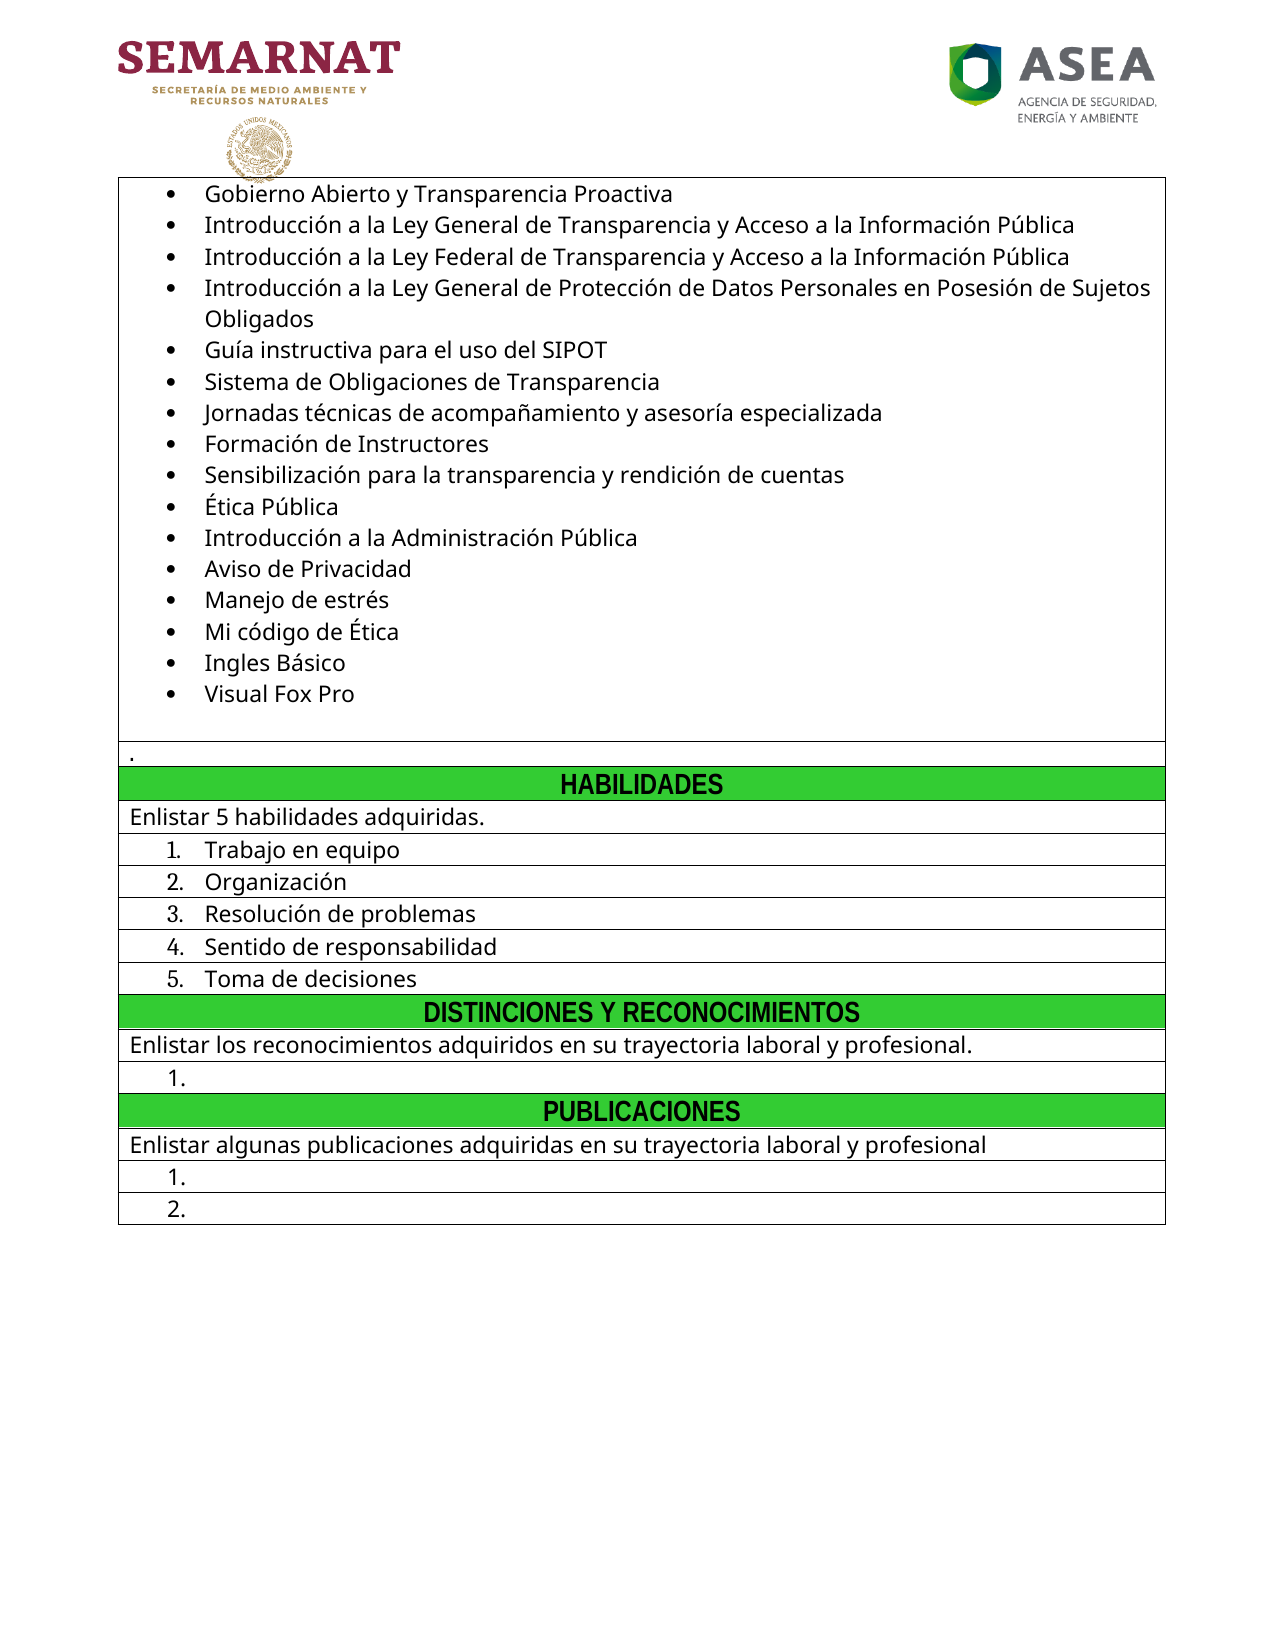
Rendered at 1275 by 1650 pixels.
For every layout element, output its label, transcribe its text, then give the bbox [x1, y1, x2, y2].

table_cell [119, 1193, 1165, 1224]
table_cell [119, 1161, 1165, 1192]
table_cell PUBLICACIONES [119, 1094, 1165, 1127]
table_cell Enlistar 5 habilidades adquiridas. [119, 801, 1165, 832]
table_cell Resolución de problemas [119, 898, 1165, 929]
table_cell Trabajo en equipo [119, 834, 1165, 865]
table_cell Inducción a la Administración de documentos ¡Cero tolerancia al hostigamiento sexual y acoso sexual! Conoce el protocolo para la APF Prevenir, atender y sancionar el acoso y hostigamiento sexual El ABC de la igualdad y la no discriminación Curso básico de Derechos Humanos Interpretación y argumentación jurídica Clasificación de la información y prueba de daño Obligaciones de Transparencia Procedimientos de impugnación y criterios del pleno Gobierno Abierto y Transparencia Proactiva Introducción a la Ley General de Transparencia y Acceso a la Información Pública Introducción a la Ley Federal de Transparencia y Acceso a la Información Pública Introducción a la Ley General de Protección de Datos Personales en Posesión de Sujetos Obligados Guía instructiva para el uso del SIPOT Sistema de Obligaciones de Transparencia Jornadas técnicas de acompañamiento y asesoría especializada Formación de Instructores Sensibilización para la transparencia y rendición de cuentas Ética Pública Introducción a la Administración Pública Aviso de Privacidad Manejo de estrés Mi código de Ética Ingles Básico Visual Fox Pro [119, 178, 1165, 741]
table_cell Sentido de responsabilidad [119, 930, 1165, 962]
table_cell Enlistar los reconocimientos adquiridos en su trayectoria laboral y profesional. [119, 1030, 1165, 1061]
table_cell . [119, 742, 1165, 766]
table_cell DISTINCIONES Y RECONOCIMIENTOS [119, 995, 1165, 1028]
table_cell Toma de decisiones [119, 963, 1165, 994]
table_cell Enlistar algunas publicaciones adquiridas en su trayectoria laboral y profesional [119, 1129, 1165, 1160]
table_cell [119, 1062, 1165, 1093]
table_cell HABILIDADES [119, 767, 1165, 800]
table_cell Organización [119, 866, 1165, 897]
